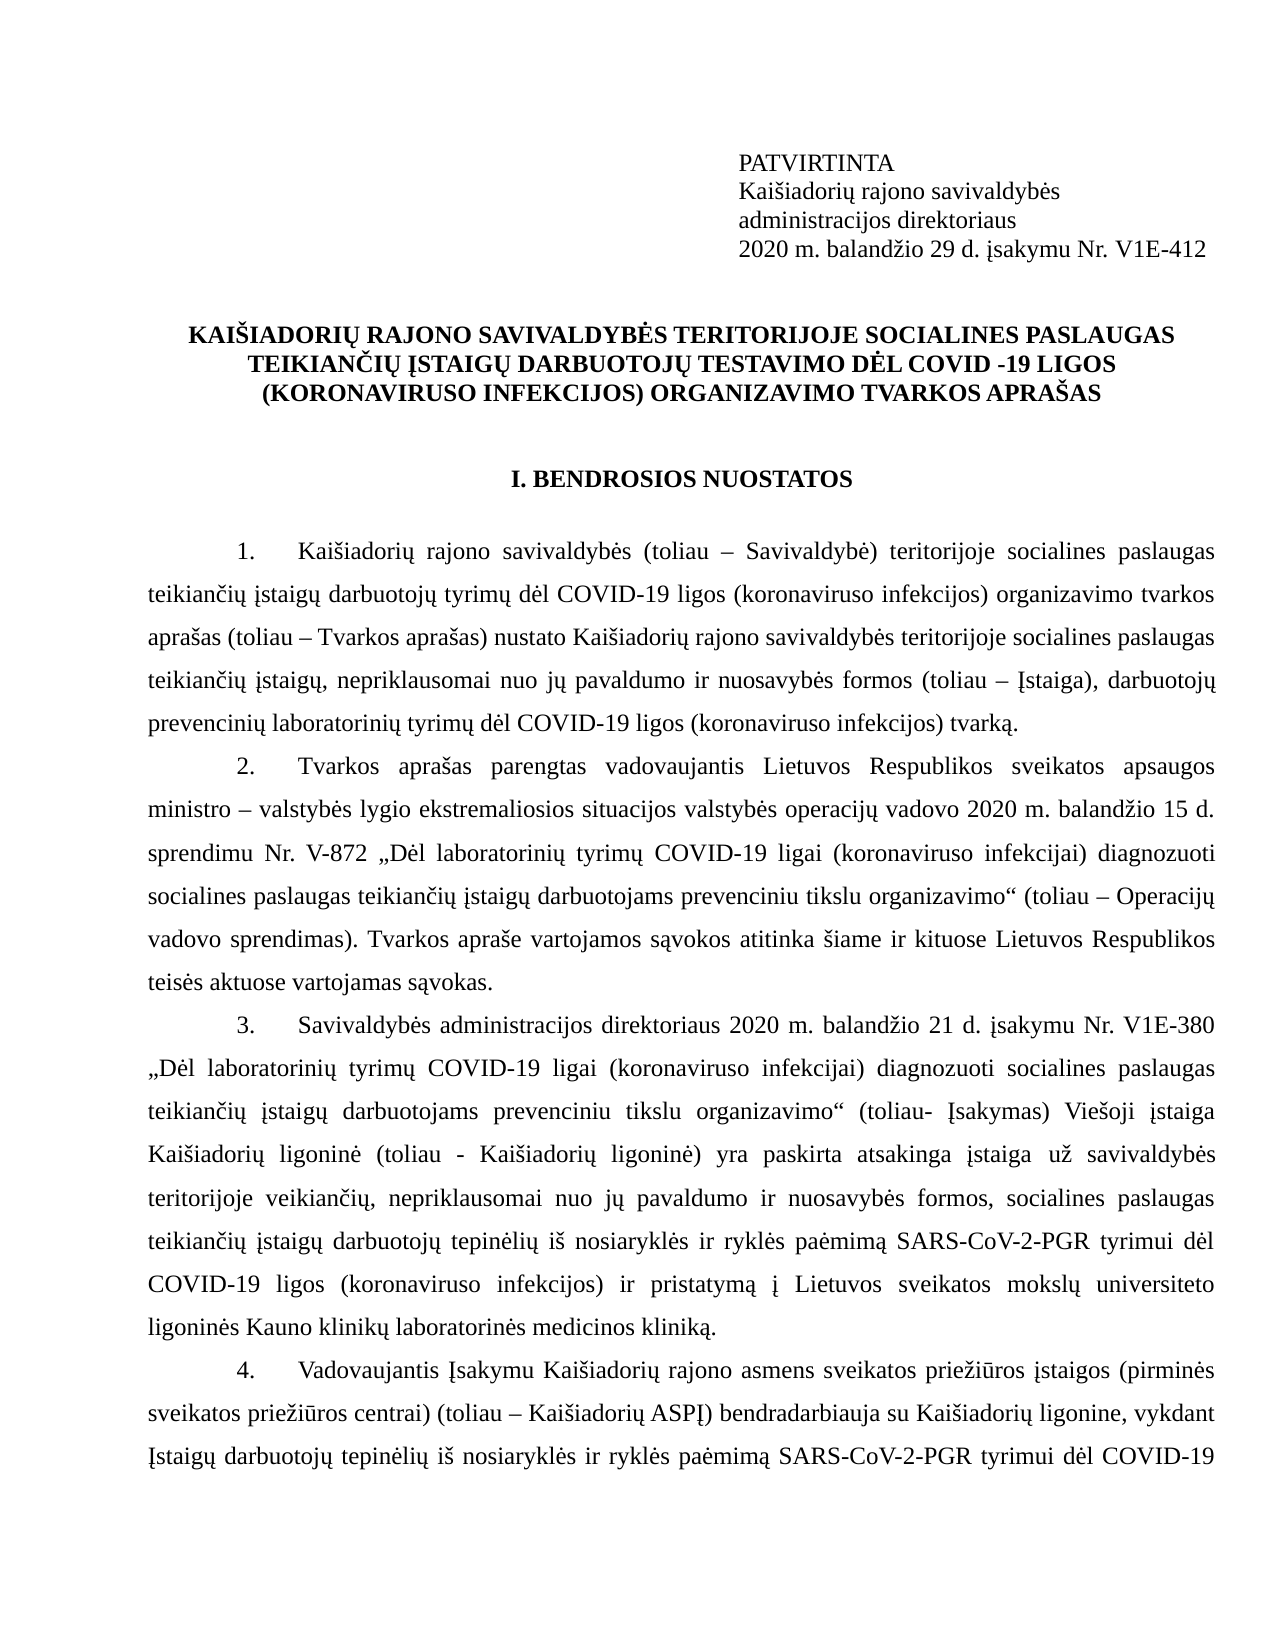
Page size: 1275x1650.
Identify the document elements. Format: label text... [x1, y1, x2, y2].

text administracijos direktoriaus [148, 205, 1216, 234]
text KAIŠIADORIŲ RAJONO SAVIVALDYBĖS TERITORIJOJE SOCIALINES PASLAUGAS TEIKIANČIŲ ĮSTAIGŲ DARBUOTOJŲ TESTAVIMO DĖL COVID -19 LIGOS (KORONAVIRUSO INFEKCIJOS) ORGANIZAVIMO TVARKOS APRAŠAS [148, 320, 1216, 406]
text 2020 m. balandžio 29 d. įsakymu Nr. V1E-412 [148, 234, 1216, 263]
text I. BENDROSIOS NUOSTATOS [148, 464, 1216, 493]
text 3. Savivaldybės administracijos direktoriaus 2020 m. balandžio 21 d. įsakymu Nr. V1E-380 „Dėl laboratorinių tyrimų COVID-19 ligai (koronaviruso infekcijai) diagnozuoti socialines paslaugas teikiančių įstaigų darbuotojams prevenciniu tikslu organizavimo“ (toliau- Įsakymas) Viešoji įstaiga Kaišiadorių ligoninė (toliau - Kaišiadorių ligoninė) yra paskirta atsakinga įstaiga už savivaldybės teritorijoje veikiančių, nepriklausomai nuo jų pavaldumo ir nuosavybės formos, socialines paslaugas teikiančių įstaigų darbuotojų tepinėlių iš nosiaryklės ir ryklės paėmimą SARS-CoV-2-PGR tyrimui dėl COVID-19 ligos (koronaviruso infekcijos) ir pristatymą į Lietuvos sveikatos mokslų universiteto ligoninės Kauno klinikų laboratorinės medicinos kliniką. [148, 1010, 1216, 1341]
text PATVIRTINTA [148, 148, 1216, 176]
text 2. Tvarkos aprašas parengtas vadovaujantis Lietuvos Respublikos sveikatos apsaugos ministro – valstybės lygio ekstremaliosios situacijos valstybės operacijų vadovo 2020 m. balandžio 15 d. sprendimu Nr. V-872 „Dėl laboratorinių tyrimų COVID-19 ligai (koronaviruso infekcijai) diagnozuoti socialines paslaugas teikiančių įstaigų darbuotojams prevenciniu tikslu organizavimo“ (toliau – Operacijų vadovo sprendimas). Tvarkos apraše vartojamos sąvokos atitinka šiame ir kituose Lietuvos Respublikos teisės aktuose vartojamas sąvokas. [148, 751, 1216, 996]
text 4. Vadovaujantis Įsakymu Kaišiadorių rajono asmens sveikatos priežiūros įstaigos (pirminės sveikatos priežiūros centrai) (toliau – Kaišiadorių ASPĮ) bendradarbiauja su Kaišiadorių ligonine, vykdant Įstaigų darbuotojų tepinėlių iš nosiaryklės ir ryklės paėmimą SARS-CoV-2-PGR tyrimui dėl COVID-19 [148, 1355, 1216, 1470]
text Kaišiadorių rajono savivaldybės [148, 176, 1216, 205]
text 1. Kaišiadorių rajono savivaldybės (toliau – Savivaldybė) teritorijoje socialines paslaugas teikiančių įstaigų darbuotojų tyrimų dėl COVID-19 ligos (koronaviruso infekcijos) organizavimo tvarkos aprašas (toliau – Tvarkos aprašas) nustato Kaišiadorių rajono savivaldybės teritorijoje socialines paslaugas teikiančių įstaigų, nepriklausomai nuo jų pavaldumo ir nuosavybės formos (toliau – Įstaiga), darbuotojų prevencinių laboratorinių tyrimų dėl COVID-19 ligos (koronaviruso infekcijos) tvarką. [148, 536, 1216, 737]
